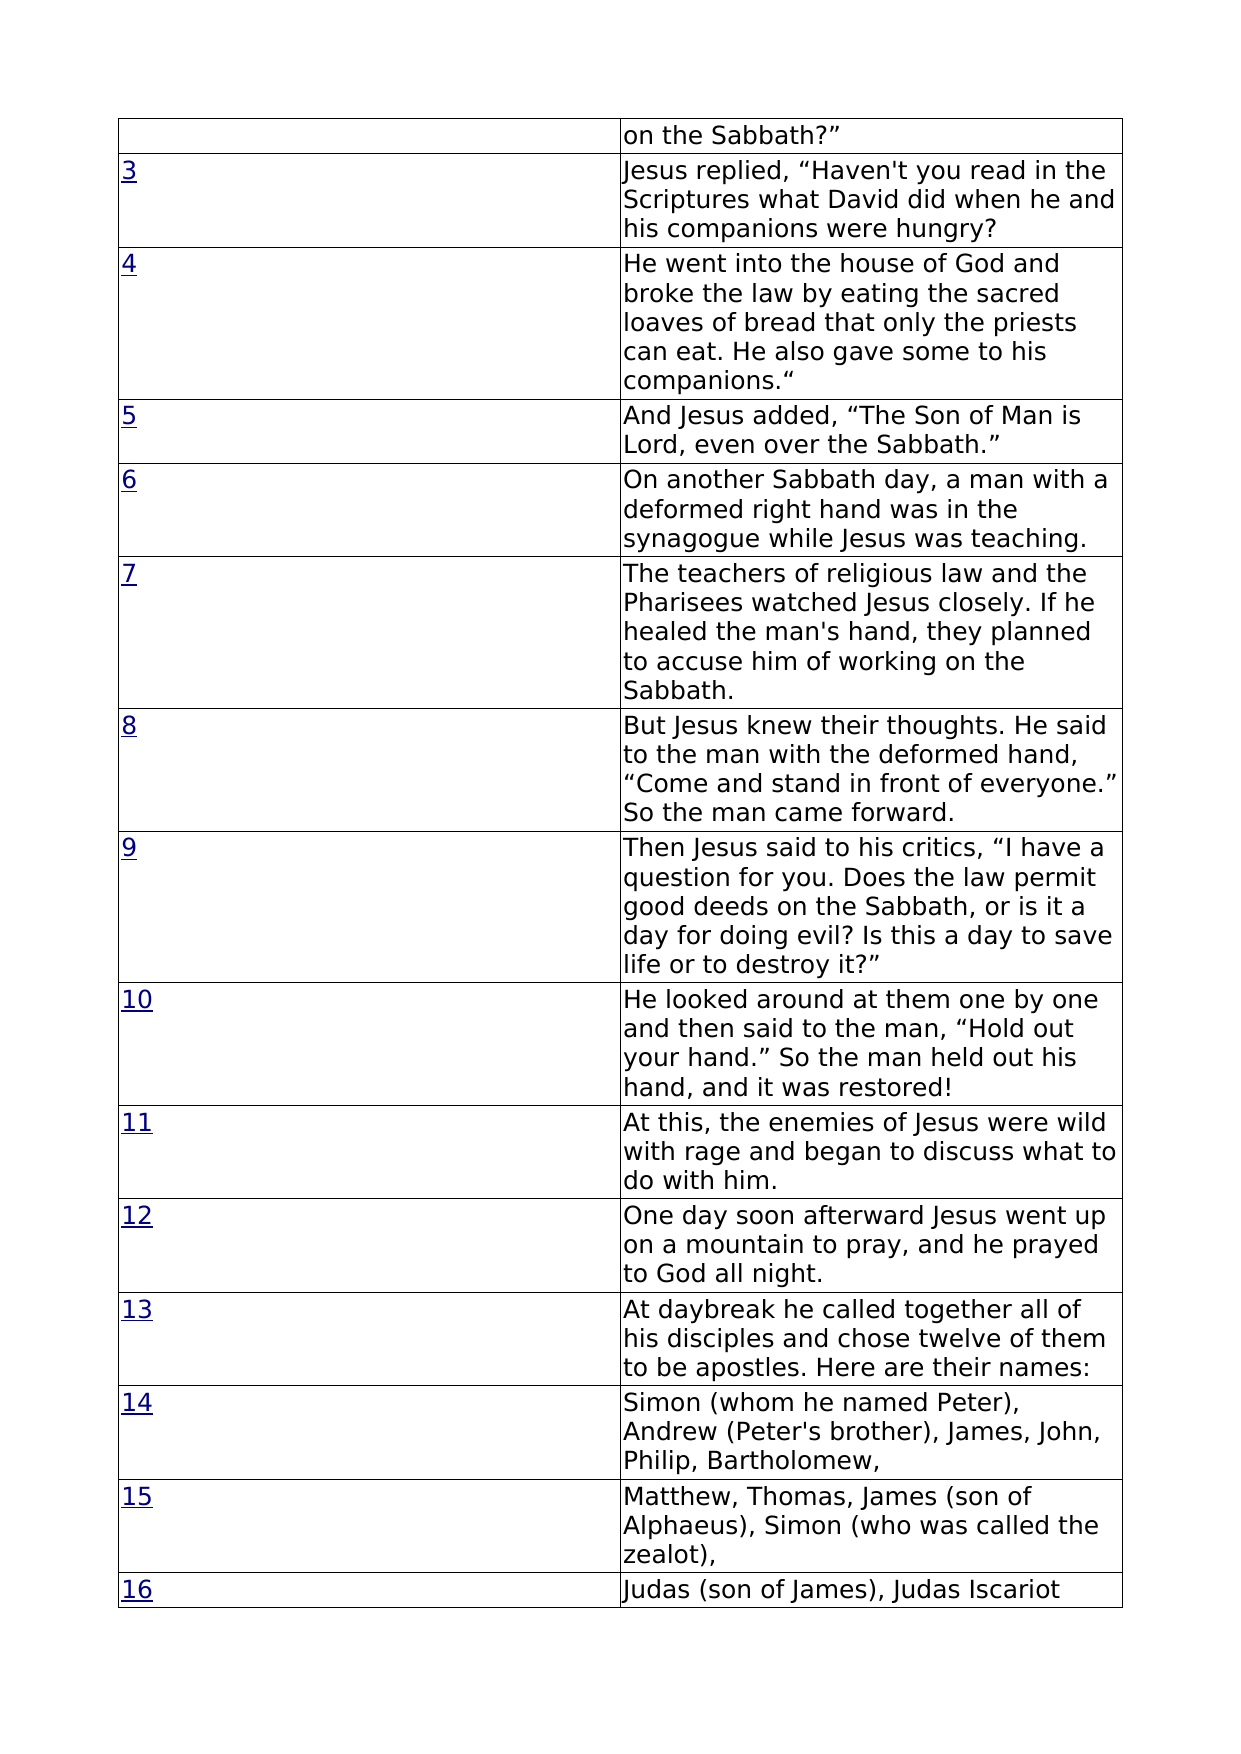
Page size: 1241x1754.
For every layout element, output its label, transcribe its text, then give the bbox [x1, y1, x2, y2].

table_cell And Jesus added, “The Son of Man is Lord, even over the Sabbath.” [621, 400, 1122, 463]
table_cell 15 [119, 1480, 620, 1572]
table_cell But Jesus knew their thoughts. He said to the man with the deformed hand, “Come and stand in front of everyone.” So the man came forward. [621, 709, 1122, 831]
table_cell 5 [119, 400, 620, 463]
table_cell 12 [119, 1199, 620, 1292]
table_cell One day soon afterward Jesus went up on a mountain to pray, and he prayed to God all night. [621, 1199, 1122, 1292]
table_cell He looked around at them one by one and then said to the man, “Hold out your hand.” So the man held out his hand, and it was restored! [621, 983, 1122, 1105]
table_cell on the Sabbath?” [621, 119, 1122, 153]
table_cell Matthew, Thomas, James (son of Alphaeus), Simon (who was called the zealot), [621, 1480, 1122, 1572]
table_cell 14 [119, 1386, 620, 1479]
table_cell 4 [119, 248, 620, 398]
table_cell At this, the enemies of Jesus were wild with rage and began to discuss what to do with him. [621, 1106, 1122, 1198]
table_cell 13 [119, 1293, 620, 1385]
table_cell 9 [119, 832, 620, 982]
table_cell [119, 119, 620, 153]
table_cell At daybreak he called together all of his disciples and chose twelve of them to be apostles. Here are their names: [621, 1293, 1122, 1385]
table_cell 16 [119, 1573, 620, 1607]
table_cell Then Jesus said to his critics, “I have a question for you. Does the law permit good deeds on the Sabbath, or is it a day for doing evil? Is this a day to save life or to destroy it?” [621, 832, 1122, 982]
table_cell He went into the house of God and broke the law by eating the sacred loaves of bread that only the priests can eat. He also gave some to his companions.“ [621, 248, 1122, 398]
table_cell Judas (son of James), Judas Iscariot [621, 1573, 1122, 1607]
table_cell Jesus replied, “Haven't you read in the Scriptures what David did when he and his companions were hungry? [621, 154, 1122, 247]
table_cell On another Sabbath day, a man with a deformed right hand was in the synagogue while Jesus was teaching. [621, 464, 1122, 556]
table_cell 3 [119, 154, 620, 247]
table_cell 6 [119, 464, 620, 556]
table_cell 10 [119, 983, 620, 1105]
table_cell 7 [119, 557, 620, 708]
table_cell The teachers of religious law and the Pharisees watched Jesus closely. If he healed the man's hand, they planned to accuse him of working on the Sabbath. [621, 557, 1122, 708]
table_cell 11 [119, 1106, 620, 1198]
table_cell 8 [119, 709, 620, 831]
table_cell Simon (whom he named Peter), Andrew (Peter's brother), James, John, Philip, Bartholomew, [621, 1386, 1122, 1479]
